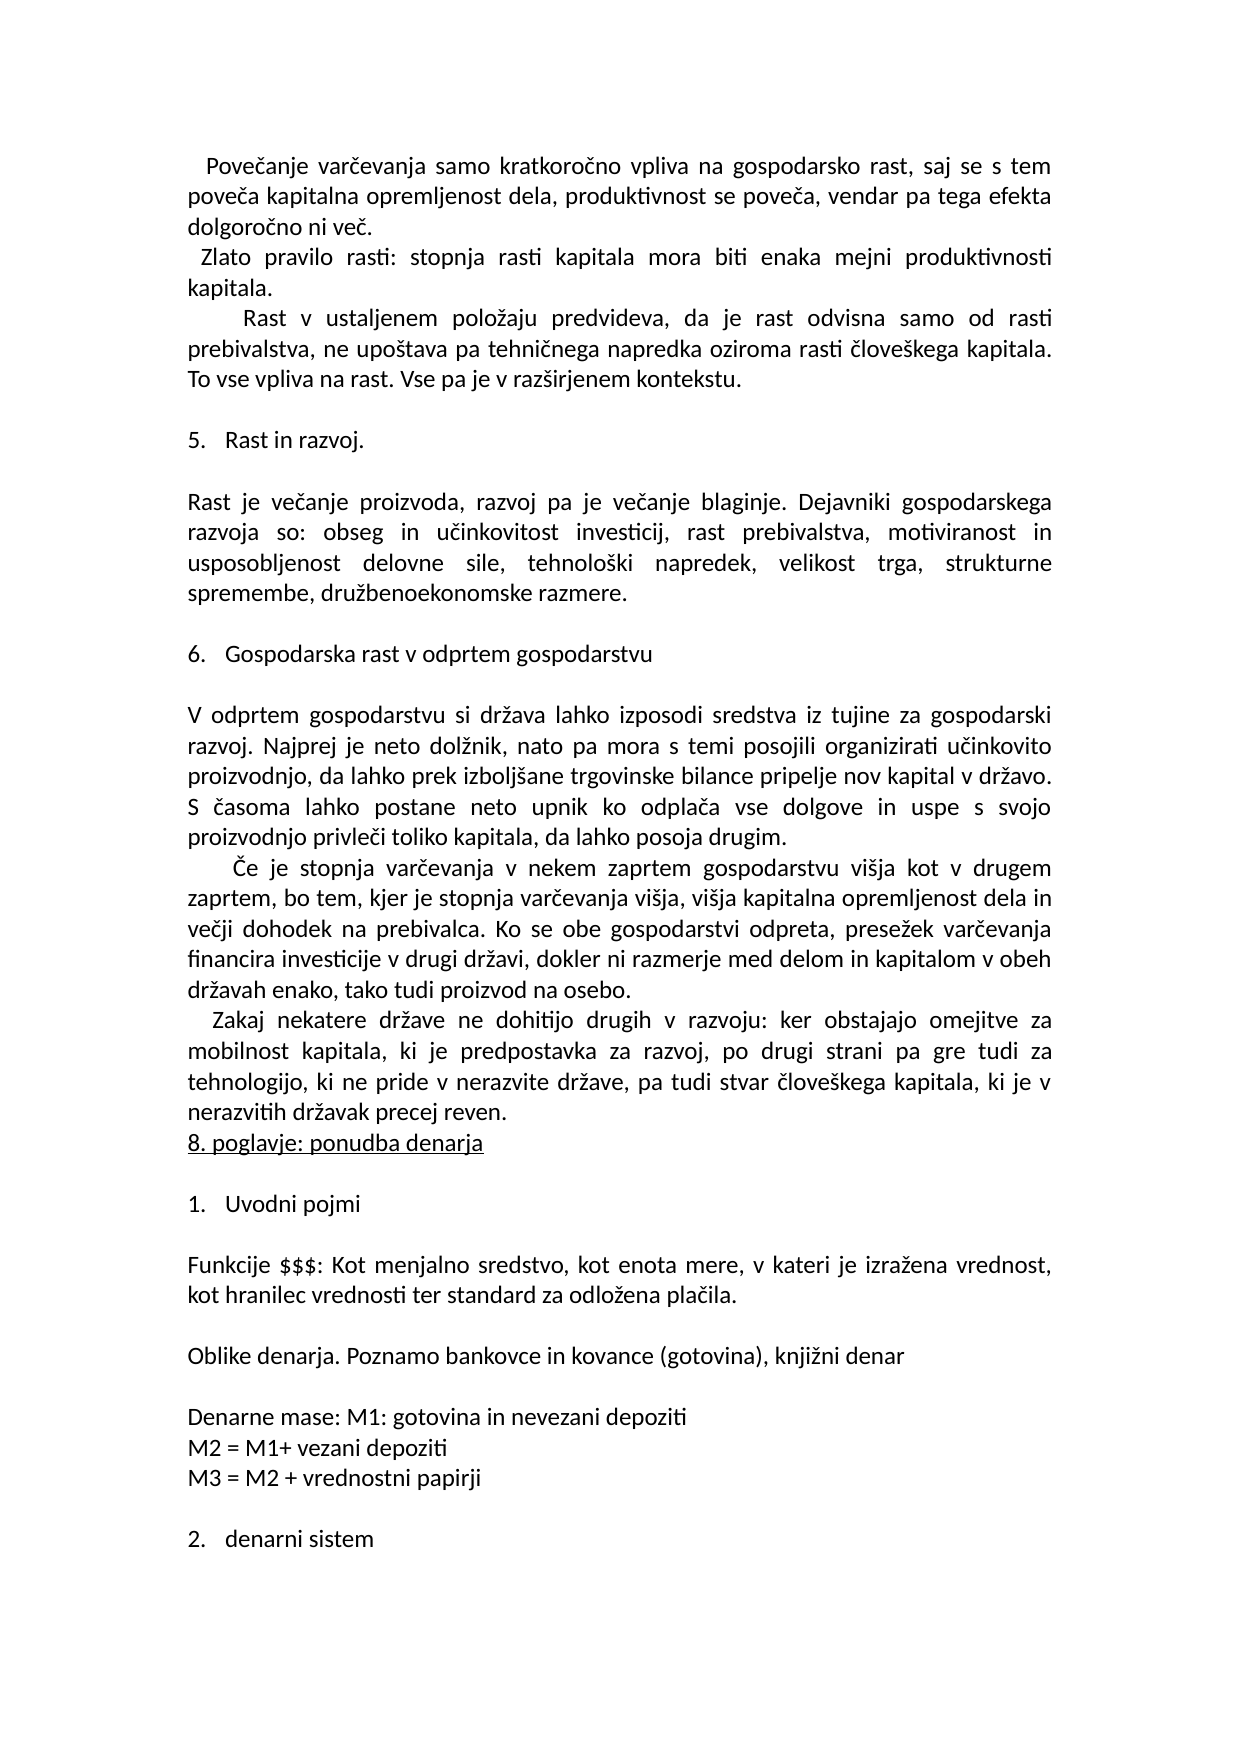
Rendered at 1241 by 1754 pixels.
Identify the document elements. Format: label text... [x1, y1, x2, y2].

list Uvodni pojmi [187, 1188, 1053, 1218]
text V odprtem gospodarstvu si država lahko izposodi sredstva iz tujine za gospodarski razvoj. Najprej je neto dolžnik, nato pa mora s temi posojili organizirati učinkovito proizvodnjo, da lahko prek izboljšane trgovinske bilance pripelje nov kapital v državo. S časoma lahko postane neto upnik ko odplača vse dolgove in uspe s svojo proizvodnjo privleči toliko kapitala, da lahko posoja drugim. [187, 699, 1053, 852]
text 8. poglavje: ponudba denarja [187, 1127, 1053, 1157]
text Rast je večanje proizvoda, razvoj pa je večanje blaginje. Dejavniki gospodarskega razvoja so: obseg in učinkovitost investicij, rast prebivalstva, motiviranost in usposobljenost delovne sile, tehnološki napredek, velikost trga, strukturne spremembe, družbenoekonomske razmere. [187, 486, 1053, 608]
list denarni sistem [187, 1523, 1053, 1554]
text Če je stopnja varčevanja v nekem zaprtem gospodarstvu višja kot v drugem zaprtem, bo tem, kjer je stopnja varčevanja višja, višja kapitalna opremljenost dela in večji dohodek na prebivalca. Ko se obe gospodarstvi odpreta, presežek varčevanja financira investicije v drugi državi, dokler ni razmerje med delom in kapitalom v obeh državah enako, tako tudi proizvod na osebo. [187, 852, 1053, 1004]
text Oblike denarja. Poznamo bankovce in kovance (gotovina), knjižni denar [187, 1340, 1053, 1371]
text Rast v ustaljenem položaju predvideva, da je rast odvisna samo od rasti prebivalstva, ne upoštava pa tehničnega napredka oziroma rasti človeškega kapitala. To vse vpliva na rast. Vse pa je v razširjenem kontekstu. [187, 303, 1053, 394]
text Denarne mase: M1: gotovina in nevezani depoziti [187, 1401, 1053, 1432]
text M2 = M1+ vezani depoziti [187, 1432, 1053, 1462]
text M3 = M2 + vrednostni papirji [187, 1462, 1053, 1493]
list Rast in razvoj. [187, 425, 1053, 455]
text Zlato pravilo rasti: stopnja rasti kapitala mora biti enaka mejni produktivnosti kapitala. [187, 242, 1053, 303]
list Gospodarska rast v odprtem gospodarstvu [187, 638, 1053, 669]
text Zakaj nekatere države ne dohitijo drugih v razvoju: ker obstajajo omejitve za mobilnost kapitala, ki je predpostavka za razvoj, po drugi strani pa gre tudi za tehnologijo, ki ne pride v nerazvite države, pa tudi stvar človeškega kapitala, ki je v nerazvitih državak precej reven. [187, 1004, 1053, 1127]
text Povečanje varčevanja samo kratkoročno vpliva na gospodarsko rast, saj se s tem poveča kapitalna opremljenost dela, produktivnost se poveča, vendar pa tega efekta dolgoročno ni več. [187, 150, 1053, 242]
text Funkcije $$$: Kot menjalno sredstvo, kot enota mere, v kateri je izražena vrednost, kot hranilec vrednosti ter standard za odložena plačila. [187, 1249, 1053, 1310]
